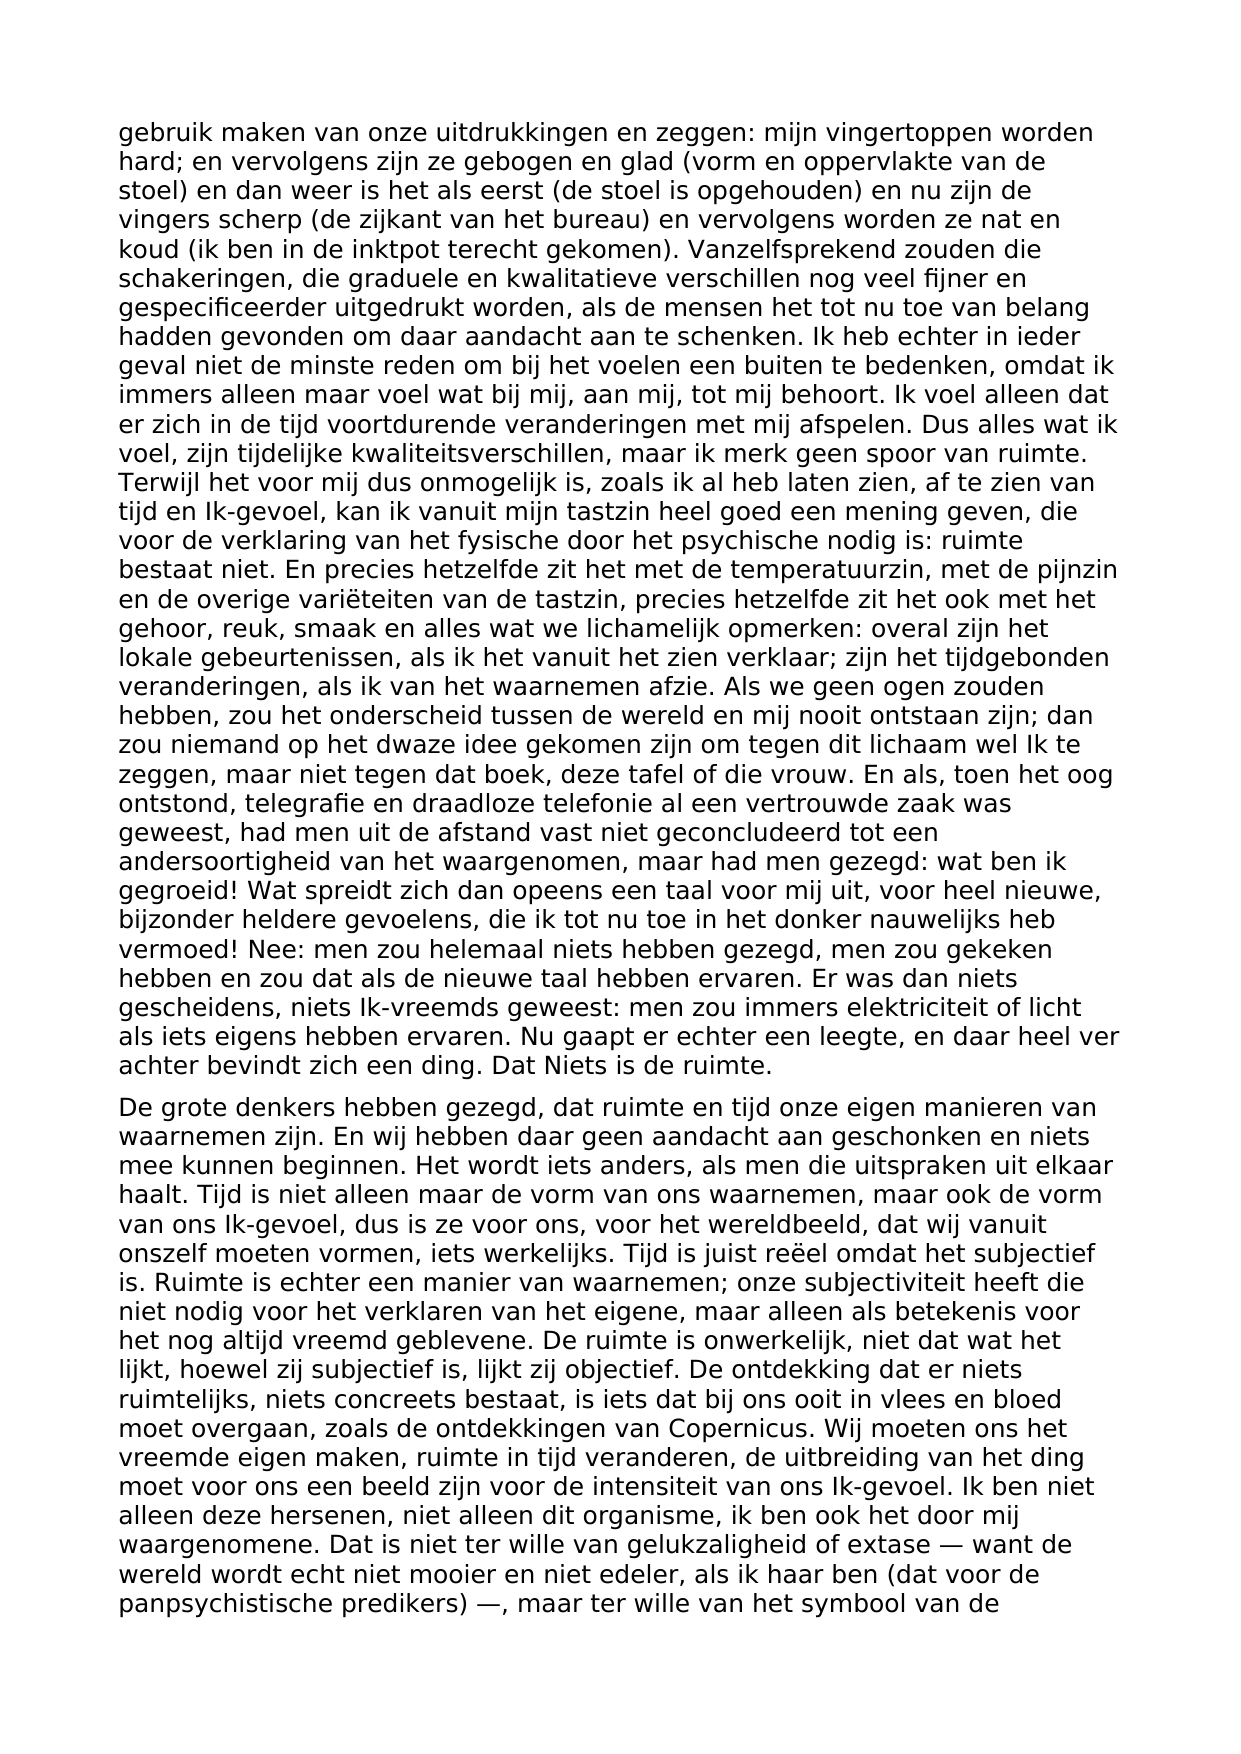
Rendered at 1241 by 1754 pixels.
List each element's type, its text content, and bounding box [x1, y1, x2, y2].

text De grote denkers hebben gezegd, dat ruimte en tijd onze eigen manieren van waarnemen zijn. En wij hebben daar geen aandacht aan geschonken en niets mee kunnen beginnen. Het wordt iets anders, als men die uitspraken uit elkaar haalt. Tijd is niet alleen maar de vorm van ons waarnemen, maar ook de vorm van ons Ik-gevoel, dus is ze voor ons, voor het wereldbeeld, dat wij vanuit onszelf moeten vormen, iets werkelijks. Tijd is juist reëel omdat het subjectief is. Ruimte is echter een manier van waarnemen; onze subjectiviteit heeft die niet nodig voor het verklaren van het eigene, maar alleen als betekenis voor het nog altijd vreemd geblevene. De ruimte is onwerkelijk, niet dat wat het lijkt, hoewel zij subjectief is, lijkt zij objectief. De ontdekking dat er niets ruimtelijks, niets concreets bestaat, is iets dat bij ons ooit in vlees en bloed moet overgaan, zoals de ontdekkingen van Copernicus. Wij moeten ons het vreemde eigen maken, ruimte in tijd veranderen, de uitbreiding van het ding moet voor ons een beeld zijn voor de intensiteit van ons Ik-gevoel. Ik ben niet alleen deze hersenen, niet alleen dit organisme, ik ben ook het door mij waargenomene. Dat is niet ter wille van gelukzaligheid of extase — want de wereld wordt echt niet mooier en niet edeler, als ik haar ben (dat voor de panpsychistische predikers) —, maar ter wille van het symbool van de [118, 1093, 1122, 1618]
text gebruik maken van onze uitdrukkingen en zeggen: mijn vingertoppen worden hard; en vervolgens zijn ze gebogen en glad (vorm en oppervlakte van de stoel) en dan weer is het als eerst (de stoel is opgehouden) en nu zijn de vingers scherp (de zijkant van het bureau) en vervolgens worden ze nat en koud (ik ben in de inktpot terecht gekomen). Vanzelfsprekend zouden die schakeringen, die graduele en kwalitatieve verschillen nog veel fijner en gespecificeerder uitgedrukt worden, als de mensen het tot nu toe van belang hadden gevonden om daar aandacht aan te schenken. Ik heb echter in ieder geval niet de minste reden om bij het voelen een buiten te bedenken, omdat ik immers alleen maar voel wat bij mij, aan mij, tot mij behoort. Ik voel alleen dat er zich in de tijd voortdurende veranderingen met mij afspelen. Dus alles wat ik voel, zijn tijdelijke kwaliteitsverschillen, maar ik merk geen spoor van ruimte. Terwijl het voor mij dus onmogelijk is, zoals ik al heb laten zien, af te zien van tijd en Ik-gevoel, kan ik vanuit mijn tastzin heel goed een mening geven, die voor de verklaring van het fysische door het psychische nodig is: ruimte bestaat niet. En precies hetzelfde zit het met de temperatuurzin, met de pijnzin en de overige variëteiten van de tastzin, precies hetzelfde zit het ook met het gehoor, reuk, smaak en alles wat we lichamelijk opmerken: overal zijn het lokale gebeurtenissen, als ik het vanuit het zien verklaar; zijn het tijdgebonden veranderingen, als ik van het waarnemen afzie. Als we geen ogen zouden hebben, zou het onderscheid tussen de wereld en mij nooit ontstaan zijn; dan zou niemand op het dwaze idee gekomen zijn om tegen dit lichaam wel Ik te zeggen, maar niet tegen dat boek, deze tafel of die vrouw. En als, toen het oog ontstond, telegrafie en draadloze telefonie al een vertrouwde zaak was geweest, had men uit de afstand vast niet geconcludeerd tot een andersoortigheid van het waargenomen, maar had men gezegd: wat ben ik gegroeid! Wat spreidt zich dan opeens een taal voor mij uit, voor heel nieuwe, bijzonder heldere gevoelens, die ik tot nu toe in het donker nauwelijks heb vermoed! Nee: men zou helemaal niets hebben gezegd, men zou gekeken hebben en zou dat als de nieuwe taal hebben ervaren. Er was dan niets gescheidens, niets Ik-vreemds geweest: men zou immers elektriciteit of licht als iets eigens hebben ervaren. Nu gaapt er echter een leegte, en daar heel ver achter bevindt zich een ding. Dat Niets is de ruimte. [118, 118, 1122, 1081]
